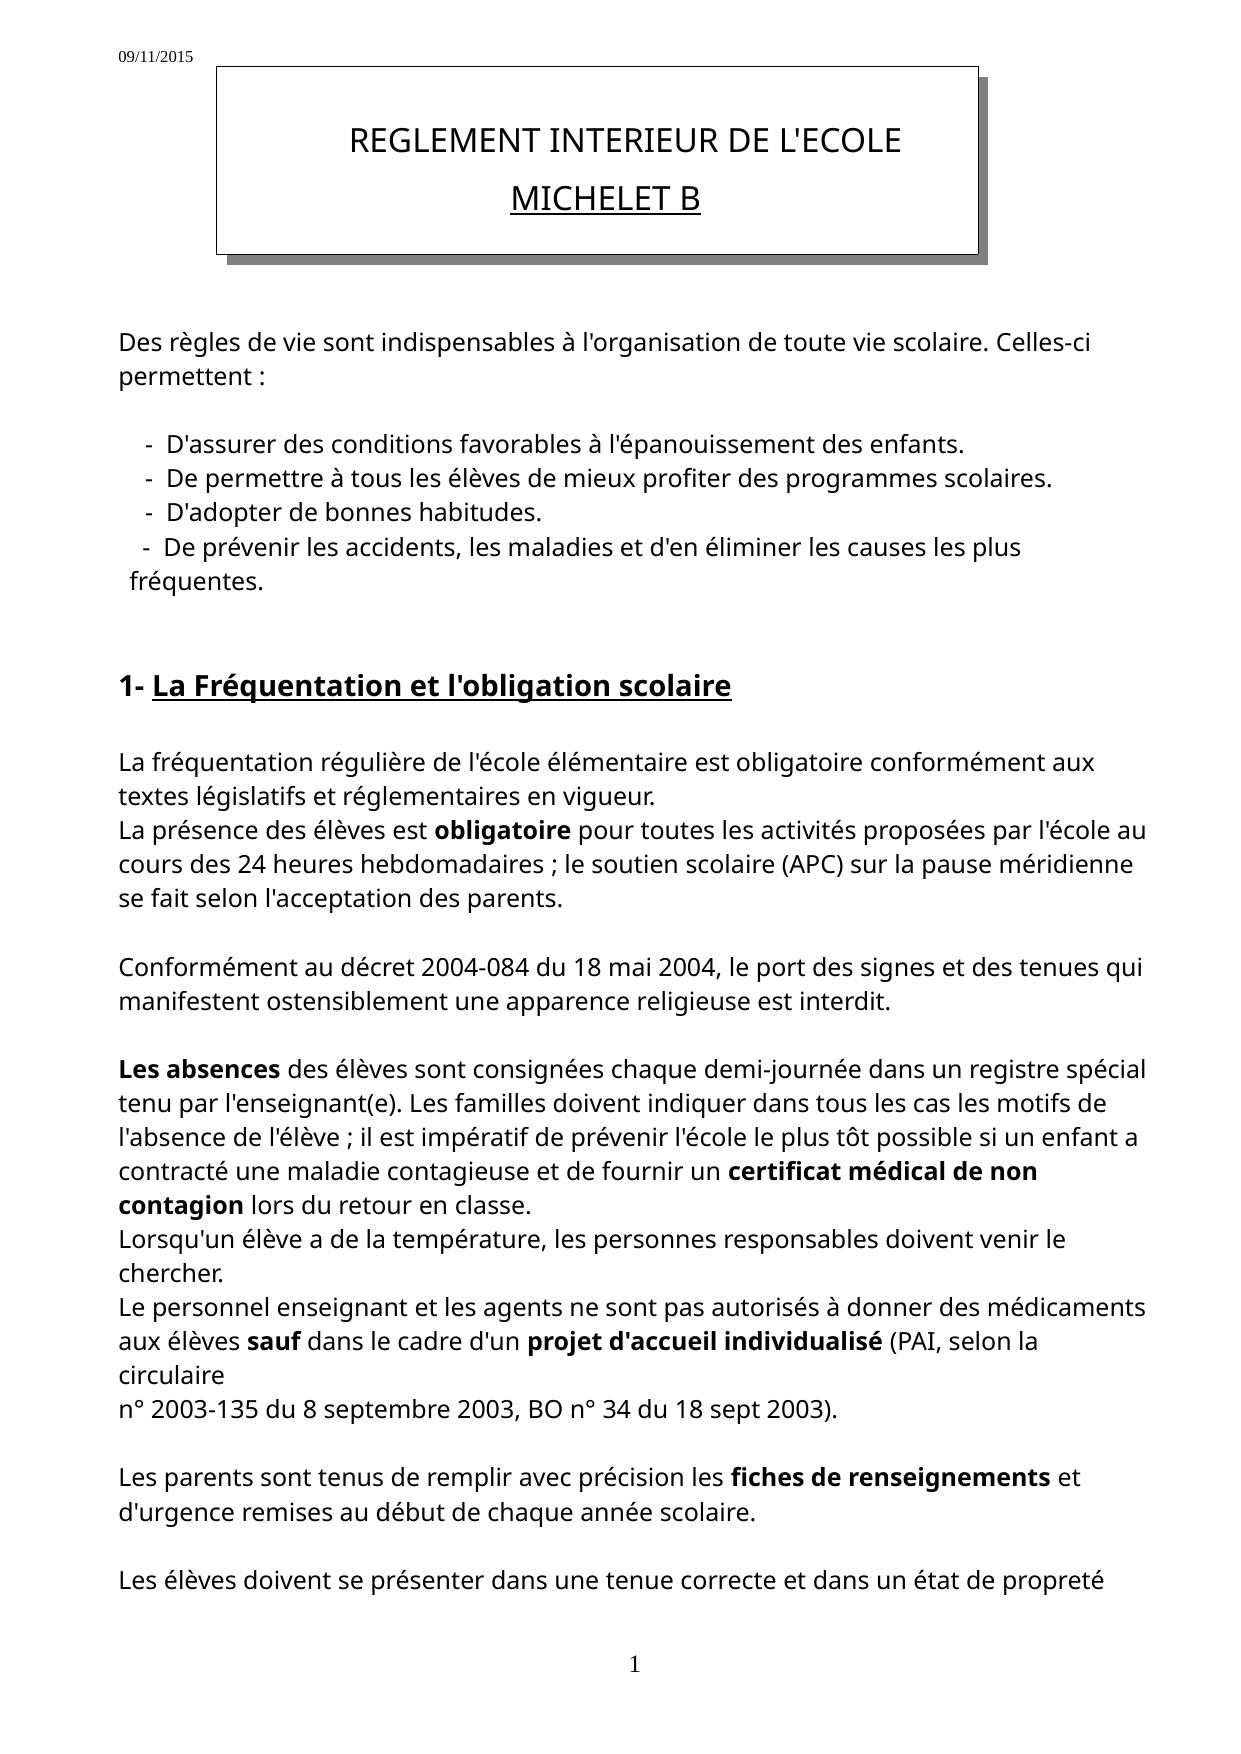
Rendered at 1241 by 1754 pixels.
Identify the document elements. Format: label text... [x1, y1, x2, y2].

text Lorsqu'un élève a de la température, les personnes responsables doivent venir le chercher. [118, 1222, 1151, 1290]
text MICHELET B [225, 174, 968, 220]
text n° 2003-135 du 8 septembre 2003, BO n° 34 du 18 sept 2003). [118, 1392, 1151, 1426]
text Les parents sont tenus de remplir avec précision les fiches de renseignements et d'urgence remises au début de chaque année scolaire. [118, 1460, 1151, 1528]
text Conformément au décret 2004-084 du 18 mai 2004, le port des signes et des tenues qui [118, 949, 1151, 983]
text Les élèves doivent se présenter dans une tenue correcte et dans un état de propreté [118, 1562, 1151, 1596]
text Des règles de vie sont indispensables à l'organisation de toute vie scolaire. Celles-ci permettent : [118, 325, 1151, 393]
list - D'assurer des conditions favorables à l'épanouissement des enfants. [129, 427, 1151, 461]
text La présence des élèves est obligatoire pour toutes les activités proposées par l'école au cours des 24 heures hebdomadaires ; le soutien scolaire (APC) sur la pause méridienne se fait selon l'acceptation des parents. [118, 813, 1151, 915]
text Le personnel enseignant et les agents ne sont pas autorisés à donner des médicaments aux élèves sauf dans le cadre d'un projet d'accueil individualisé (PAI, selon la circulaire [118, 1290, 1151, 1392]
text Les absences des élèves sont consignées chaque demi-journée dans un registre spécial tenu par l'enseignant(e). Les familles doivent indiquer dans tous les cas les motifs de l'absence de l'élève ; il est impératif de prévenir l'école le plus tôt possible si un enfant a contracté une maladie contagieuse et de fournir un certificat médical de non contagion lors du retour en classe. [118, 1051, 1151, 1222]
list - D'adopter de bonnes habitudes. [129, 495, 1151, 529]
list - De permettre à tous les élèves de mieux profiter des programmes scolaires. [129, 461, 1151, 495]
text manifestent ostensiblement une apparence religieuse est interdit. [118, 983, 1151, 1017]
text 09/11/2015 [118, 47, 1151, 66]
list - De prévenir les accidents, les maladies et d'en éliminer les causes les plus fréquentes. [129, 529, 1151, 597]
text REGLEMENT INTERIEUR DE L'ECOLE [225, 117, 968, 162]
text 1- La Fréquentation et l'obligation scolaire [118, 665, 1151, 705]
text La fréquentation régulière de l'école élémentaire est obligatoire conformément aux textes législatifs et réglementaires en vigueur. [118, 745, 1151, 813]
